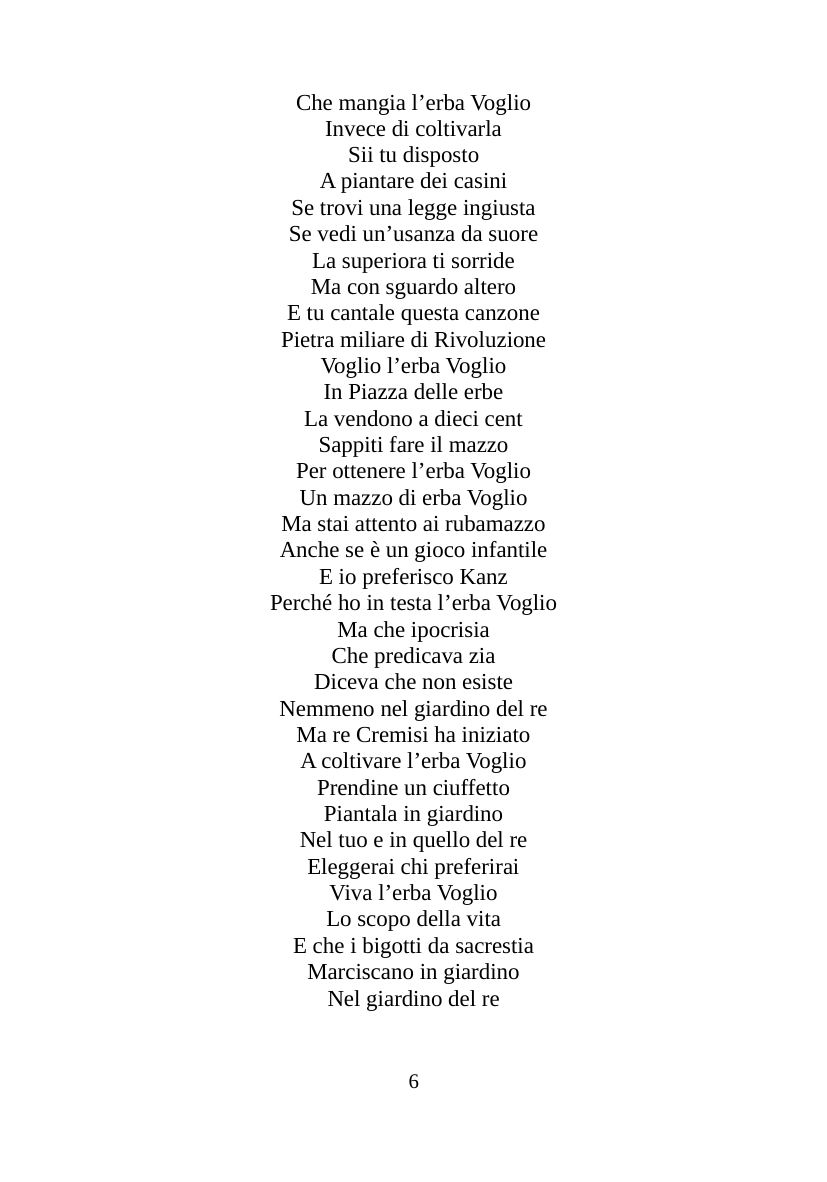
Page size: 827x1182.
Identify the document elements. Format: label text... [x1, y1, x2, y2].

text Se vedi un’usanza da suore [88, 220, 738, 247]
text In Piazza delle erbe [88, 378, 738, 405]
text Sii tu disposto [88, 141, 738, 168]
text Nel giardino del re [88, 984, 738, 1011]
text Anche se è un gioco infantile [88, 537, 738, 563]
text Per ottenere l’erba Voglio [88, 457, 738, 484]
text Prendine un ciuffetto [88, 774, 738, 800]
text Che predicava zia [88, 642, 738, 668]
text E io preferisco Kanz [88, 563, 738, 589]
text Pietra miliare di Rivoluzione [88, 326, 738, 352]
text Diceva che non esiste [88, 668, 738, 695]
text Invece di coltivarla [88, 115, 738, 141]
text Marciscano in giardino [88, 958, 738, 984]
text Perché ho in testa l’erba Voglio [88, 589, 738, 616]
text La vendono a dieci cent [88, 405, 738, 431]
text Ma stai attento ai rubamazzo [88, 510, 738, 537]
text E che i bigotti da sacrestia [88, 932, 738, 958]
text Ma che ipocrisia [88, 616, 738, 642]
text Piantala in giardino [88, 800, 738, 826]
text A piantare dei casini [88, 168, 738, 194]
text Lo scopo della vita [88, 906, 738, 932]
text Nemmeno nel giardino del re [88, 695, 738, 721]
text Che mangia l’erba Voglio [88, 88, 738, 115]
text Nel tuo e in quello del re [88, 826, 738, 853]
text Eleggerai chi preferirai [88, 853, 738, 879]
text La superiora ti sorride [88, 247, 738, 273]
text Viva l’erba Voglio [88, 879, 738, 906]
text Sappiti fare il mazzo [88, 431, 738, 457]
text A coltivare l’erba Voglio [88, 747, 738, 774]
text Se trovi una legge ingiusta [88, 194, 738, 220]
text Voglio l’erba Voglio [88, 352, 738, 378]
text E tu cantale questa canzone [88, 299, 738, 326]
text Ma re Cremisi ha iniziato [88, 721, 738, 747]
text Un mazzo di erba Voglio [88, 484, 738, 510]
text Ma con sguardo altero [88, 273, 738, 299]
